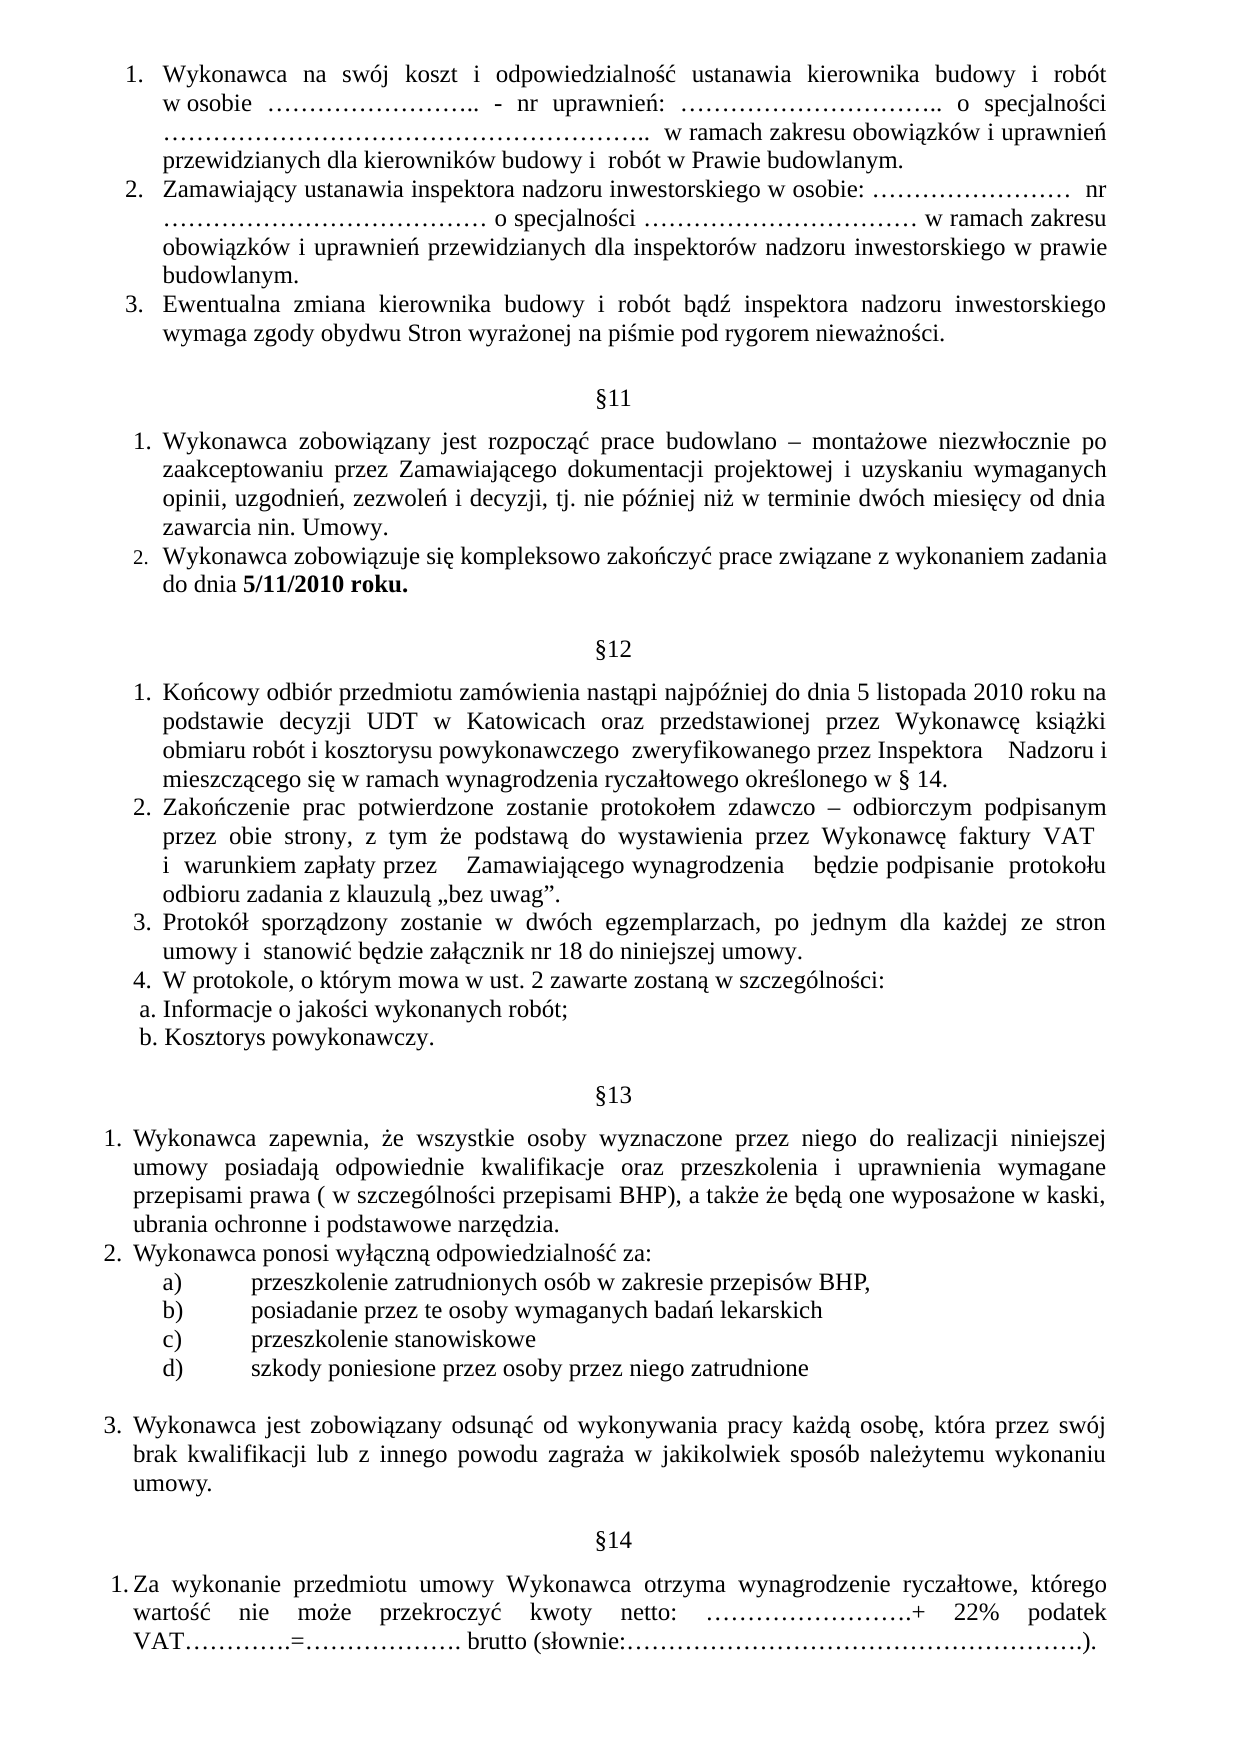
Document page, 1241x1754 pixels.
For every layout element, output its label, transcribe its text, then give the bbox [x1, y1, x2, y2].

list Ewentualna zmiana kierownika budowy i robót bądź inspektora nadzoru inwestorskiego wymaga zgody obydwu Stron wyrażonej na piśmie pod rygorem nieważności. [125, 289, 1107, 347]
text a. Informacje o jakości wykonanych robót; [133, 994, 1107, 1022]
text §11 [119, 383, 1107, 411]
list przeszkolenie zatrudnionych osób w zakresie przepisów BHP, [162, 1267, 1107, 1296]
list szkody poniesione przez osoby przez niego zatrudnione [162, 1353, 1107, 1382]
list Wykonawca ponosi wyłączną odpowiedzialność za: [103, 1238, 1107, 1267]
list Wykonawca jest zobowiązany odsunąć od wykonywania pracy każdą osobę, która przez swój brak kwalifikacji lub z innego powodu zagraża w jakikolwiek sposób należytemu wykonaniu umowy. [103, 1411, 1107, 1497]
list Protokół sporządzony zostanie w dwóch egzemplarzach, po jednym dla każdej ze stron umowy i stanowić będzie załącznik nr 18 do niniejszej umowy. [133, 907, 1107, 965]
text §12 [119, 634, 1107, 663]
list Zakończenie prac potwierdzone zostanie protokołem zdawczo – odbiorczym podpisanym przez obie strony, z tym że podstawą do wystawienia przez Wykonawcę faktury VAT i warunkiem zapłaty przez Zamawiającego wynagrodzenia będzie podpisanie protokołu odbioru zadania z klauzulą „bez uwag”. [133, 792, 1107, 907]
list posiadanie przez te osoby wymaganych badań lekarskich [162, 1296, 1107, 1324]
text b. Kosztorys powykonawczy. [133, 1022, 1107, 1051]
list W protokole, o którym mowa w ust. 2 zawarte zostaną w szczególności: [133, 965, 1107, 994]
text §13 [119, 1080, 1107, 1109]
list Wykonawca zapewnia, że wszystkie osoby wyznaczone przez niego do realizacji niniejszej umowy posiadają odpowiednie kwalifikacje oraz przeszkolenia i uprawnienia wymagane przepisami prawa ( w szczególności przepisami BHP), a także że będą one wyposażone w kaski, ubrania ochronne i podstawowe narzędzia. [103, 1123, 1107, 1238]
list Zamawiający ustanawia inspektora nadzoru inwestorskiego w osobie: …………………… nr ………………………………… o specjalności …………………………… w ramach zakresu obowiązków i uprawnień przewidzianych dla inspektorów nadzoru inwestorskiego w prawie budowlanym. [125, 174, 1107, 289]
list Końcowy odbiór przedmiotu zamówienia nastąpi najpóźniej do dnia 5 listopada 2010 roku na podstawie decyzji UDT w Katowicach oraz przedstawionej przez Wykonawcę książki obmiaru robót i kosztorysu powykonawczego zweryfikowanego przez Inspektora Nadzoru i mieszczącego się w ramach wynagrodzenia ryczałtowego określonego w § 14. [133, 677, 1107, 792]
list Wykonawca na swój koszt i odpowiedzialność ustanawia kierownika budowy i robót w osobie …………………….. - nr uprawnień: ………………………….. o specjalności ………………………………………………….. w ramach zakresu obowiązków i uprawnień przewidzianych dla kierowników budowy i robót w Prawie budowlanym. [125, 59, 1107, 174]
list Wykonawca zobowiązuje się kompleksowo zakończyć prace związane z wykonaniem zadania do dnia 5/11/2010 roku. [133, 541, 1107, 598]
list przeszkolenie stanowiskowe [162, 1324, 1107, 1353]
list Za wykonanie przedmiotu umowy Wykonawca otrzyma wynagrodzenie ryczałtowe, którego wartość nie może przekroczyć kwoty netto: …………………….+ 22% podatek VAT………….=………………. brutto (słownie:……………………………………………….). [110, 1569, 1107, 1655]
list Wykonawca zobowiązany jest rozpocząć prace budowlano – montażowe niezwłocznie po zaakceptowaniu przez Zamawiającego dokumentacji projektowej i uzyskaniu wymaganych opinii, uzgodnień, zezwoleń i decyzji, tj. nie później niż w terminie dwóch miesięcy od dnia zawarcia nin. Umowy. [133, 426, 1107, 541]
text §14 [119, 1526, 1107, 1554]
